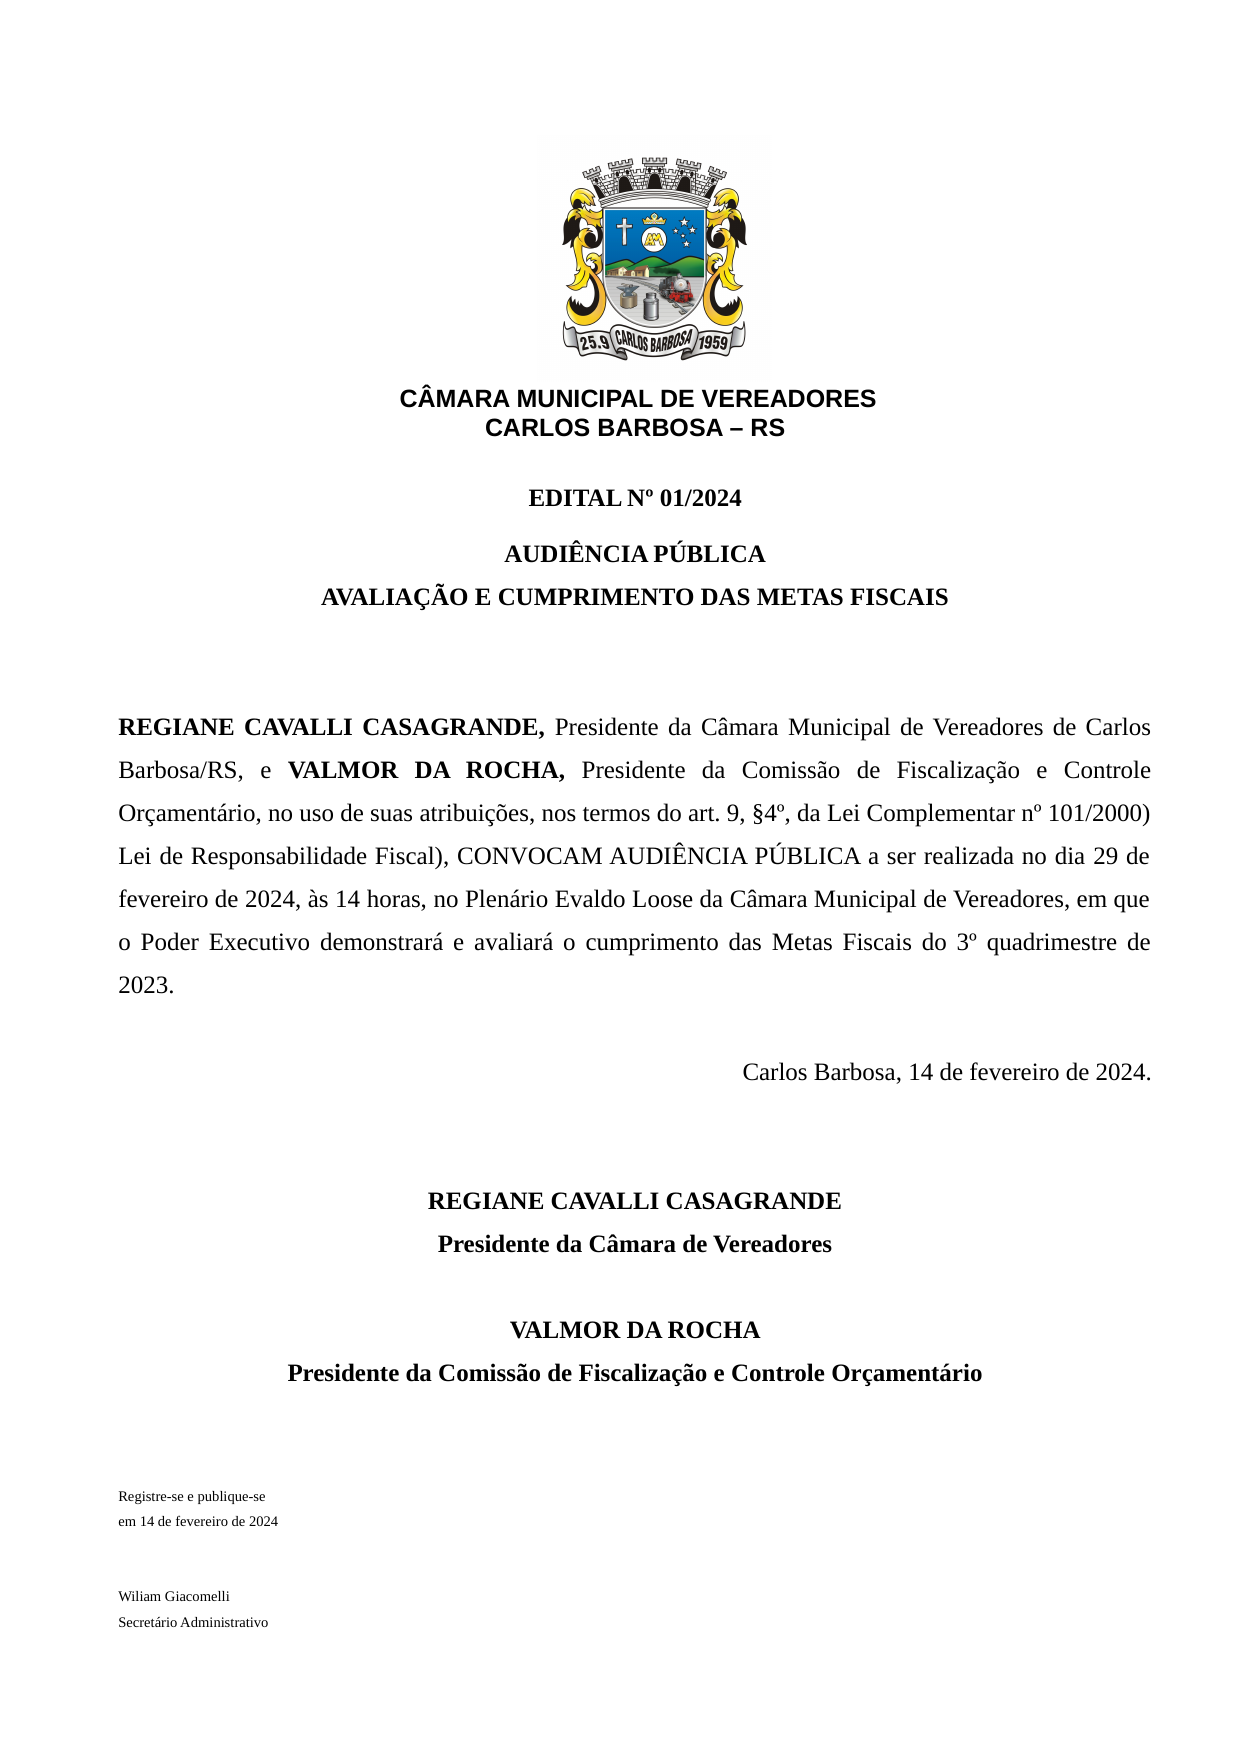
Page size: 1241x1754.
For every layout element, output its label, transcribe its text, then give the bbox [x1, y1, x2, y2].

text EDITAL Nº 01/2024 [118, 483, 1152, 512]
text AVALIAÇÃO E CUMPRIMENTO DAS METAS FISCAIS [118, 582, 1152, 611]
text Wiliam Giacomelli [118, 1588, 1152, 1605]
text em 14 de fevereiro de 2024 [118, 1513, 1152, 1530]
text Presidente da Câmara de Vereadores [118, 1229, 1152, 1258]
text VALMOR DA ROCHA [118, 1315, 1152, 1344]
text Registre-se e publique-se [118, 1488, 1152, 1504]
text Carlos Barbosa, 14 de fevereiro de 2024. [118, 1057, 1152, 1085]
text AUDIÊNCIA PÚBLICA [118, 539, 1152, 568]
text REGIANE CAVALLI CASAGRANDE [118, 1186, 1152, 1215]
text Secretário Administrativo [118, 1613, 1152, 1630]
text REGIANE CAVALLI CASAGRANDE, Presidente da Câmara Municipal de Vereadores de Carlos Barbosa/RS, e VALMOR DA ROCHA, Presidente da Comissão de Fiscalização e Controle Orçamentário, no uso de suas atribuições, nos termos do art. 9, §4º, da Lei Complementar nº 101/2000) Lei de Responsabilidade Fiscal), CONVOCAM AUDIÊNCIA PÚBLICA a ser realizada no dia 29 de fevereiro de 2024, às 14 horas, no Plenário Evaldo Loose da Câmara Municipal de Vereadores, em que o Poder Executivo demonstrará e avaliará o cumprimento das Metas Fiscais do 3º quadrimestre de 2023. [118, 712, 1152, 999]
text Presidente da Comissão de Fiscalização e Controle Orçamentário [118, 1358, 1152, 1387]
picture [537, 135, 772, 382]
